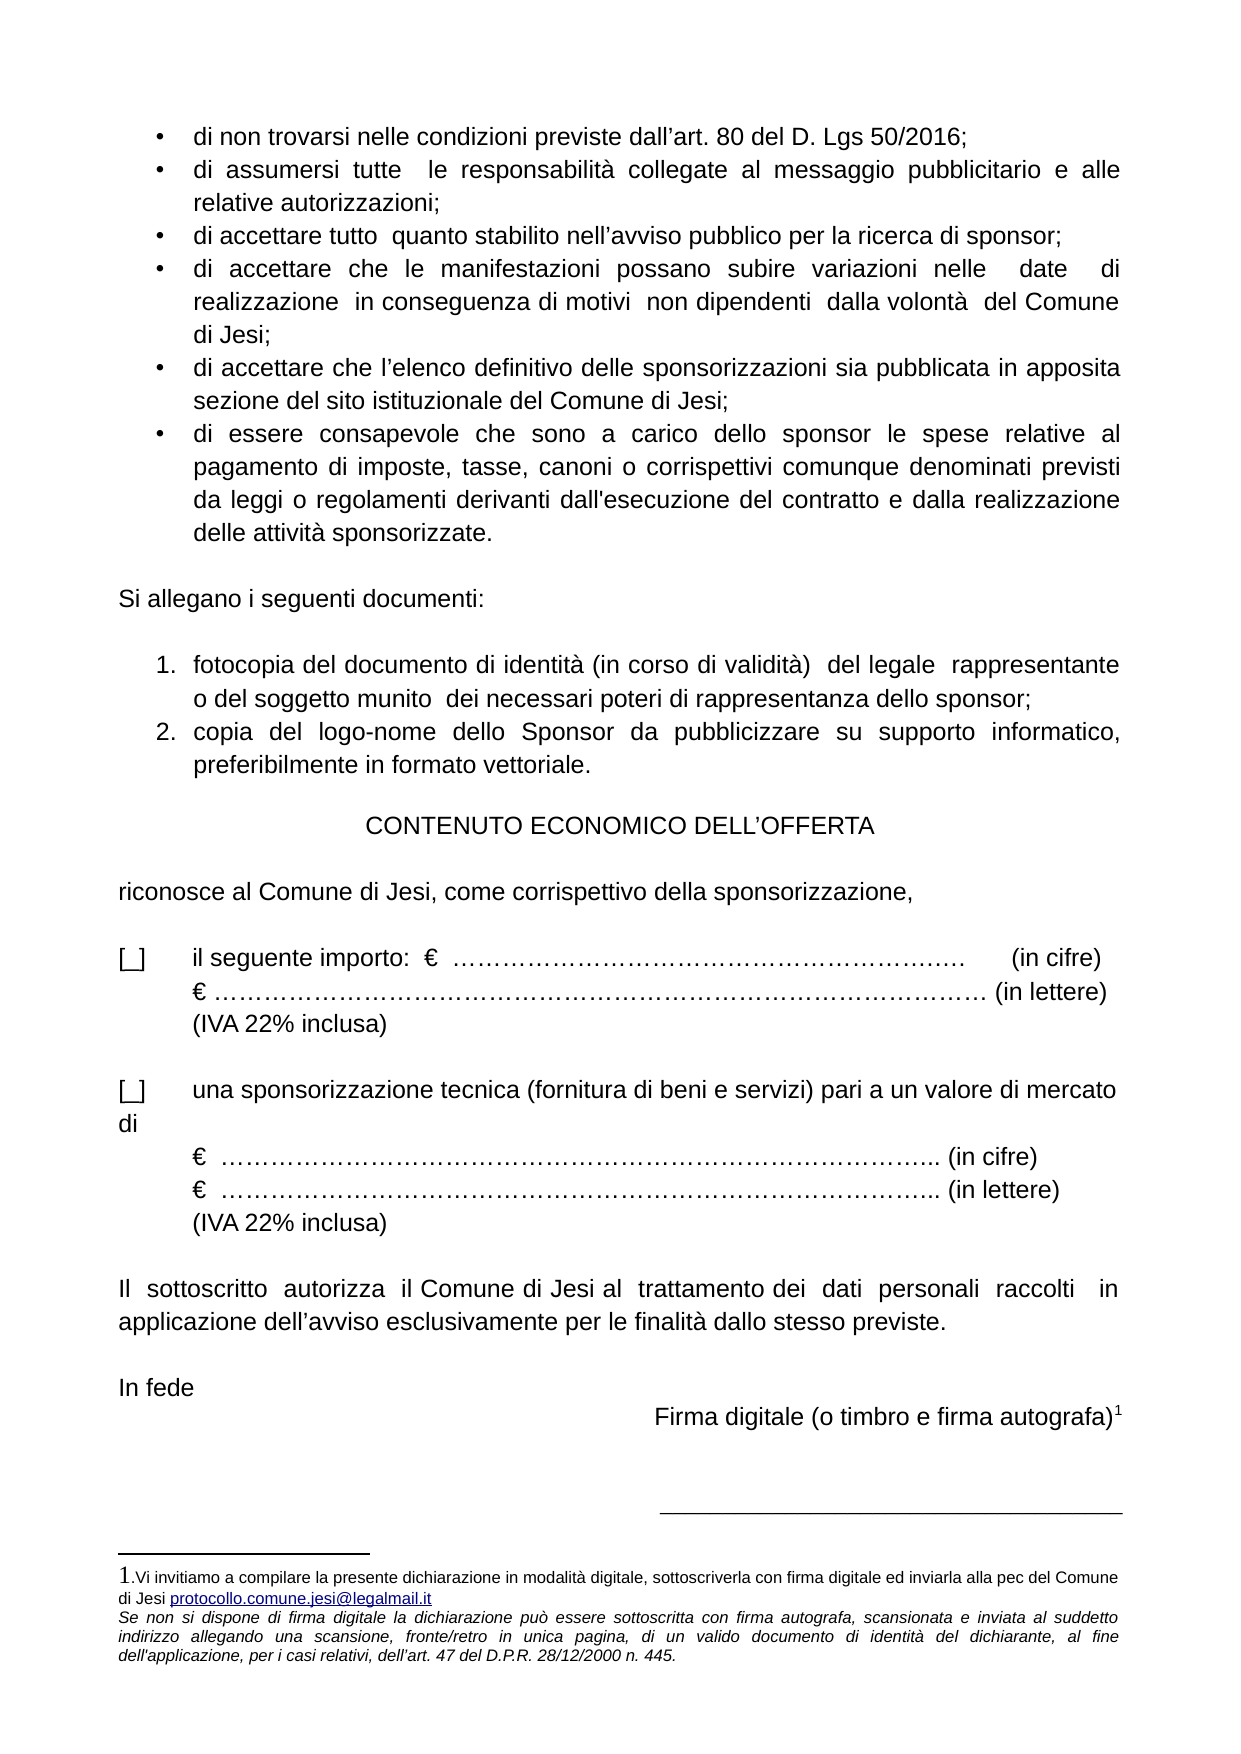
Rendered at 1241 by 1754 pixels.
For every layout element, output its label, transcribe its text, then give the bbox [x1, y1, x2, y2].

text .Vi invitiamo a compilare la presente dichiarazione in modalità digitale, sottoscriverla con firma digitale ed inviarla alla pec del Comune di Jesi protocollo.comune.jesi@legalmail.it [118, 1560, 1122, 1608]
list fotocopia del documento di identità (in corso di validità) del legale rappresentante o del soggetto munito dei necessari poteri di rappresentanza dello sponsor; [156, 651, 1122, 712]
text CONTENUTO ECONOMICO DELL’OFFERTA [118, 811, 1122, 840]
list copia del logo-nome dello Sponsor da pubblicizzare su supporto informatico, preferibilmente in formato vettoriale. [156, 717, 1122, 778]
list di essere consapevole che sono a carico dello sponsor le spese relative al pagamento di imposte, tasse, canoni o corrispettivi comunque denominati previsti da leggi o regolamenti derivanti dall'esecuzione del contratto e dalla realizzazione delle attività sponsorizzate. [156, 419, 1122, 547]
text _____________________________________ [118, 1488, 1122, 1516]
list di non trovarsi nelle condizioni previste dall’art. 80 del D. Lgs 50/2016; [156, 122, 1122, 150]
text [_] una sponsorizzazione tecnica (fornitura di beni e servizi) pari a un valore di mercato di € …………………………………………………………………………... (in cifre) € …………………………………………………………………………... (in lettere) (IVA 22% inclusa) [118, 1076, 1122, 1236]
text Firma digitale (o timbro e firma autografa) [118, 1401, 1122, 1430]
text Il sottoscritto autorizza il Comune di Jesi al trattamento dei dati personali raccolti in applicazione dell’avviso esclusivamente per le finalità dallo stesso previste. [118, 1274, 1122, 1335]
list di accettare che l’elenco definitivo delle sponsorizzazioni sia pubblicata in apposita sezione del sito istituzionale del Comune di Jesi; [156, 353, 1122, 415]
text [_] il seguente importo: € ………………………………………………….…. (in cifre) € ………………………………………………………………………………… (in lettere) (IVA 22% inclusa) [118, 943, 1122, 1038]
list di accettare che le manifestazioni possano subire variazioni nelle date di realizzazione in conseguenza di motivi non dipendenti dalla volontà del Comune di Jesi; [156, 254, 1122, 349]
text Se non si dispone di firma digitale la dichiarazione può essere sottoscritta con firma autografa, scansionata e inviata al suddetto indirizzo allegando una scansione, fronte/retro in unica pagina, di un valido documento di identità del dichiarante, al fine dell'applicazione, per i casi relativi, dell’art. 47 del D.P.R. 28/12/2000 n. 445. [118, 1608, 1122, 1665]
text In fede [118, 1373, 1122, 1401]
text Si allegano i seguenti documenti: [118, 584, 1122, 613]
list di accettare tutto quanto stabilito nell’avviso pubblico per la ricerca di sponsor; [156, 221, 1122, 250]
list di assumersi tutte le responsabilità collegate al messaggio pubblicitario e alle relative autorizzazioni; [156, 155, 1122, 217]
text riconosce al Comune di Jesi, come corrispettivo della sponsorizzazione, [118, 877, 1122, 906]
